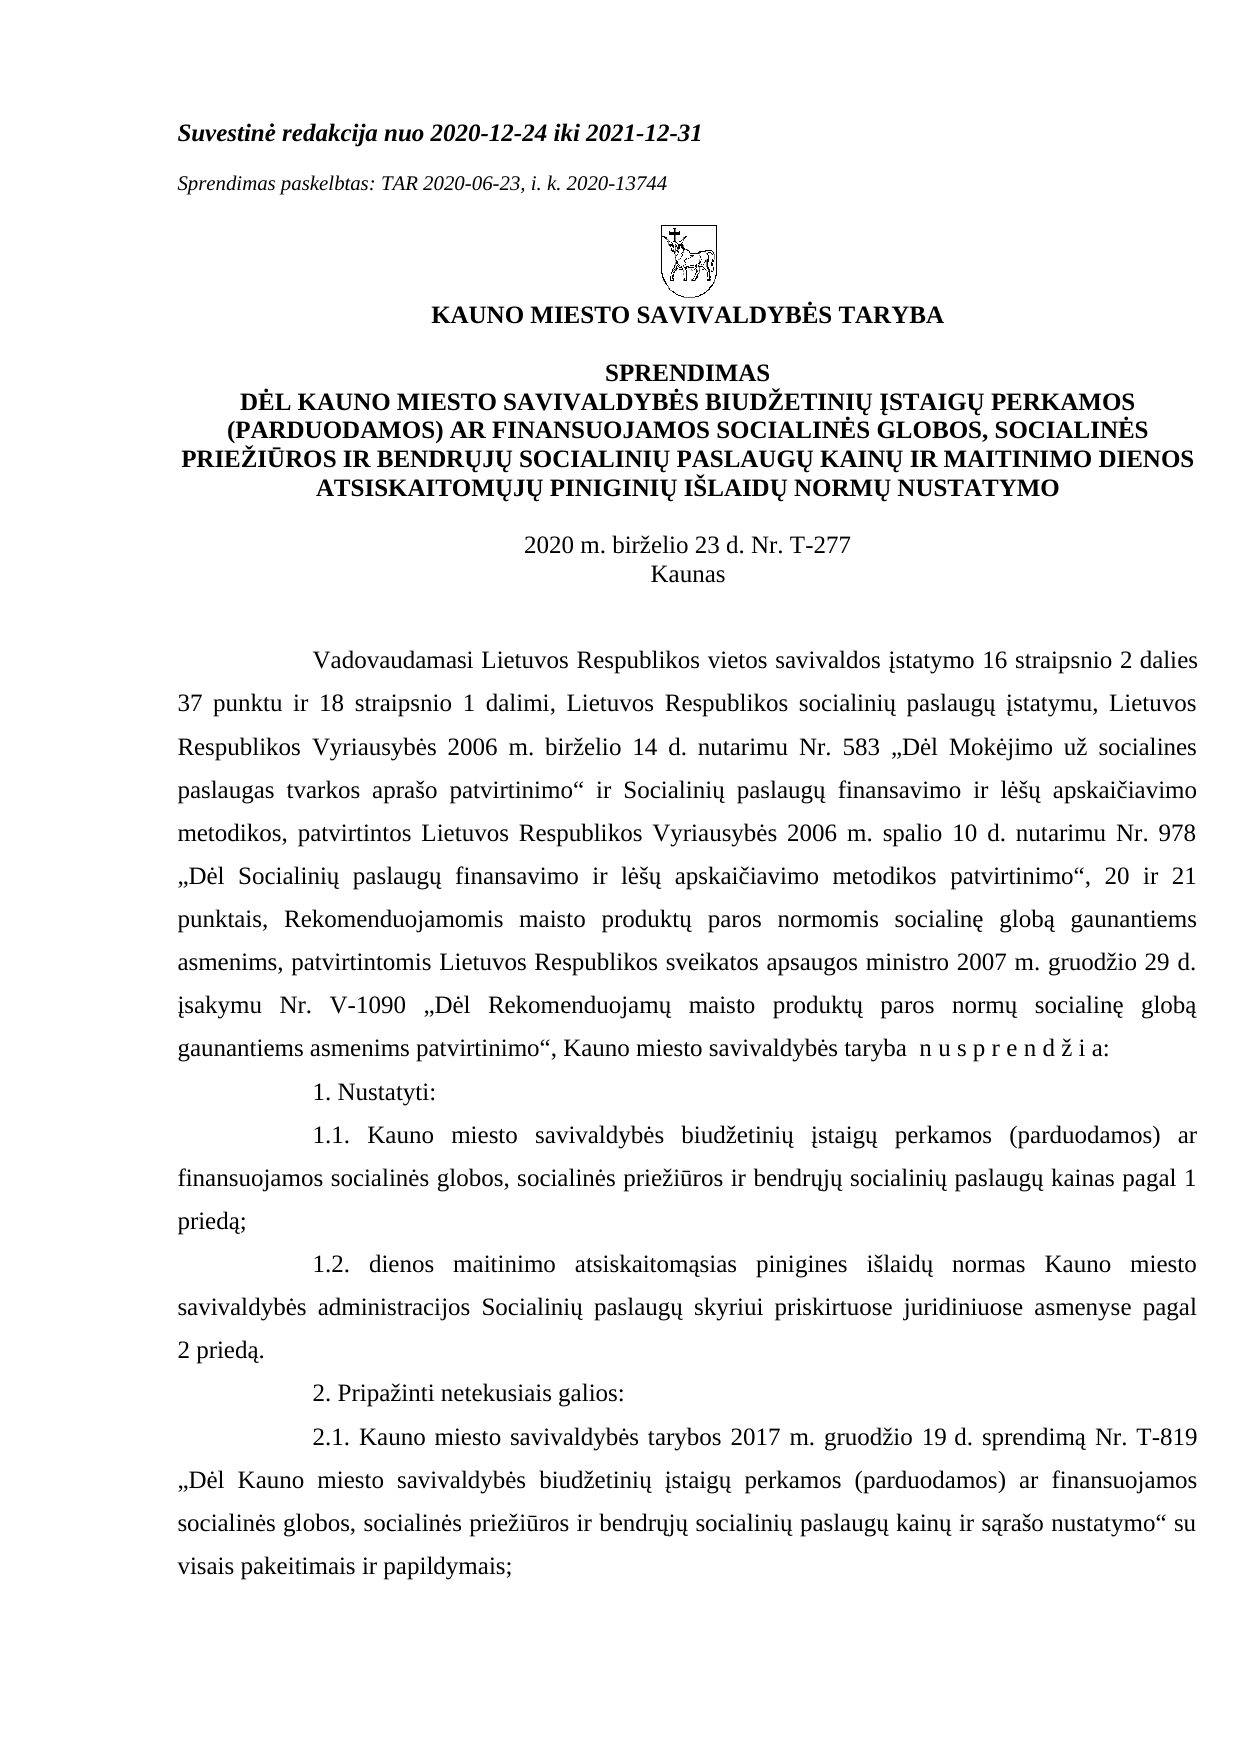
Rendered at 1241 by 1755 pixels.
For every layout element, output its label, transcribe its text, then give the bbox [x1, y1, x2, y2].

text 1. Nustatyti: [177, 1077, 1198, 1105]
text 2.1. Kauno miesto savivaldybės tarybos 2017 m. gruodžio 19 d. sprendimą Nr. T-819 „Dėl Kauno miesto savivaldybės biudžetinių įstaigų perkamos (parduodamos) ar finansuojamos socialinės globos, socialinės priežiūros ir bendrųjų socialinių paslaugų kainų ir sąrašo nustatymo“ su visais pakeitimais ir papildymais; [177, 1422, 1198, 1580]
text 2020 m. birželio 23 d. Nr. T-277 [177, 530, 1198, 559]
text Vadovaudamasi Lietuvos Respublikos vietos savivaldos įstatymo 16 straipsnio 2 dalies 37 punktu ir 18 straipsnio 1 dalimi, Lietuvos Respublikos socialinių paslaugų įstatymu, Lietuvos Respublikos Vyriausybės 2006 m. birželio 14 d. nutarimu Nr. 583 „Dėl Mokėjimo už socialines paslaugas tvarkos aprašo patvirtinimo“ ir Socialinių paslaugų finansavimo ir lėšų apskaičiavimo metodikos, patvirtintos Lietuvos Respublikos Vyriausybės 2006 m. spalio 10 d. nutarimu Nr. 978 „Dėl Socialinių paslaugų finansavimo ir lėšų apskaičiavimo metodikos patvirtinimo“, 20 ir 21 punktais, Rekomenduojamomis maisto produktų paros normomis socialinę globą gaunantiems asmenims, patvirtintomis Lietuvos Respublikos sveikatos apsaugos ministro 2007 m. gruodžio 29 d. įsakymu Nr. V-1090 „Dėl Rekomenduojamų maisto produktų paros normų socialinę globą gaunantiems asmenims patvirtinimo“, Kauno miesto savivaldybės taryba n u s p r e n d ž i a: [177, 645, 1198, 1062]
text Sprendimas paskelbtas: TAR 2020-06-23, i. k. 2020-13744 [177, 171, 1198, 195]
text 2. Pripažinti netekusiais galios: [177, 1378, 1198, 1407]
text Kaunas [178, 559, 1198, 588]
text SPRENDIMAS [177, 358, 1198, 387]
text Suvestinė redakcija nuo 2020-12-24 iki 2021-12-31 [177, 118, 1198, 147]
text DĖL KAUNO MIESTO SAVIVALDYBĖS BIUDŽETINIŲ ĮSTAIGŲ PERKAMOS (PARDUODAMOS) AR FINANSUOJAMOS SOCIALINĖS GLOBOS, SOCIALINĖS PRIEŽIŪROS IR BENDRŲJŲ SOCIALINIŲ PASLAUGŲ KAINŲ IR MAITINIMO DIENOS ATSISKAITOMŲJŲ PINIGINIŲ IŠLAIDŲ NORMŲ NUSTATYMO [178, 387, 1198, 502]
text 1.2. dienos maitinimo atsiskaitomąsias pinigines išlaidų normas Kauno miesto savivaldybės administracijos Socialinių paslaugų skyriui priskirtuose juridiniuose asmenyse pagal 2 priedą. [177, 1249, 1198, 1364]
text 1.1. Kauno miesto savivaldybės biudžetinių įstaigų perkamos (parduodamos) ar finansuojamos socialinės globos, socialinės priežiūros ir bendrųjų socialinių paslaugų kainas pagal 1 priedą; [177, 1120, 1198, 1235]
text KAUNO MIESTO SAVIVALDYBĖS TARYBA [177, 300, 1198, 329]
